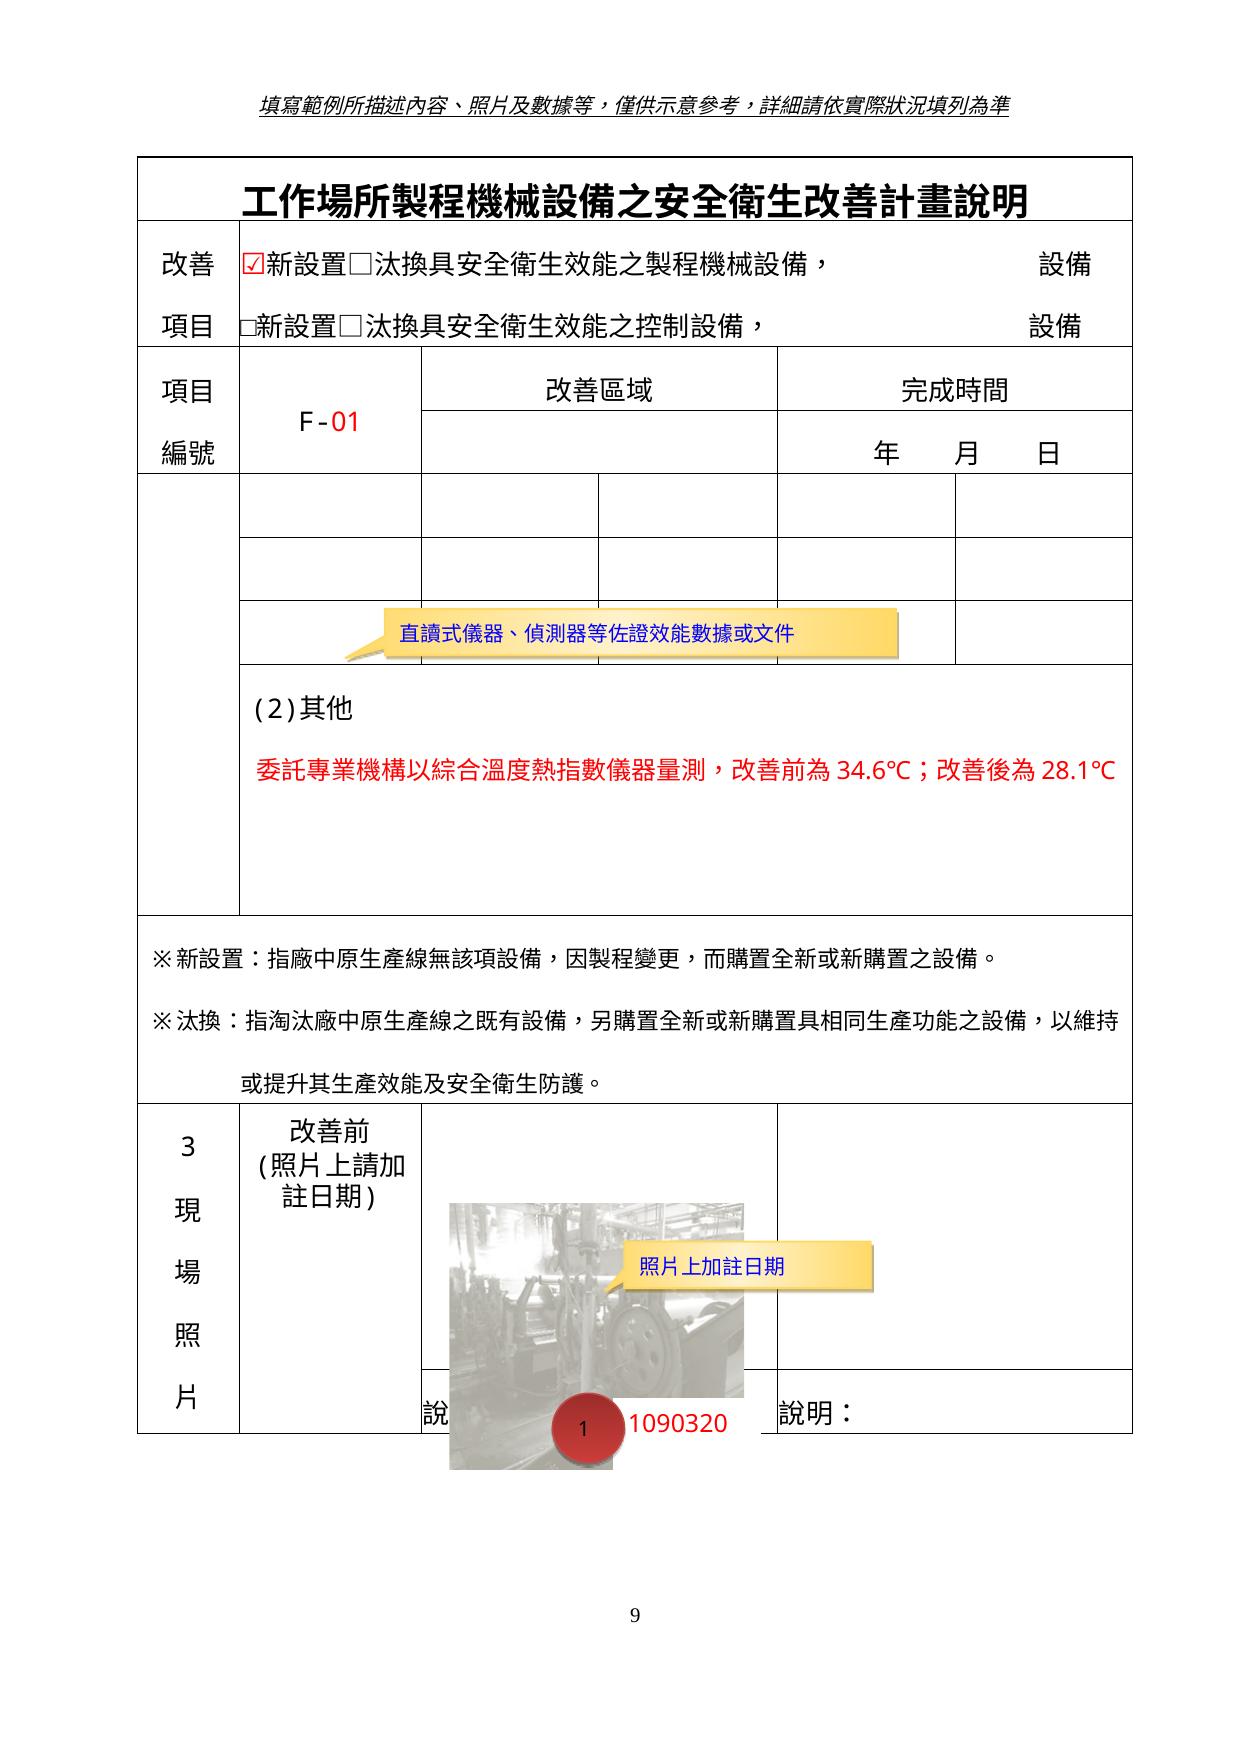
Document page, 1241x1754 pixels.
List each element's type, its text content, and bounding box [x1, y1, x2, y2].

table_cell [422, 411, 777, 473]
table_cell 項目編號 [138, 347, 239, 473]
table_cell 完成時間 [778, 347, 1132, 409]
table_cell [422, 538, 598, 600]
table_cell F-01 [240, 347, 421, 473]
table_cell [349, 655, 421, 664]
table_cell [745, 1294, 777, 1369]
table_cell [422, 601, 598, 607]
table_cell [956, 538, 1132, 600]
table_cell [240, 538, 421, 600]
table_cell [778, 538, 955, 600]
table_cell [956, 474, 1132, 537]
table_cell 改善項目 [138, 221, 239, 346]
table_cell [778, 474, 955, 537]
table_cell 改善區域 [422, 347, 777, 409]
table_cell [778, 601, 955, 664]
table_cell [240, 601, 421, 664]
table_cell ☑新設置□汰換具安全衛生效能之製程機械設備， 設備 □新設置□汰換具安全衛生效能之控制設備， 設備 [240, 221, 1132, 346]
table_cell [956, 601, 1132, 664]
table_cell 2 量 化 指 標 [138, 474, 239, 915]
table_cell [599, 538, 777, 600]
table_cell 年 月 日 [778, 411, 1132, 473]
table_cell [422, 1104, 777, 1369]
table_cell [778, 1104, 1132, 1369]
table_cell 說明： [778, 1370, 1132, 1432]
table_cell 說明：1090320…. [422, 1370, 449, 1432]
table_cell [599, 474, 777, 537]
table_cell [613, 1398, 761, 1470]
table_cell 說明：1090320…. [745, 1370, 777, 1432]
table_header 工作場所製程機械設備之安全衛生改善計畫說明 [138, 158, 1132, 220]
table_cell (2)其他 委託專業機構以綜合溫度熱指數儀器量測，改善前為34.6℃；改善後為28.1℃ [240, 665, 1132, 915]
table_cell 3 現 場 照 片 [138, 1104, 239, 1432]
table_cell ※新設置：指廠中原生產線無該項設備，因製程變更，而購置全新或新購置之設備。 ※汰換：指淘汰廠中原生產線之既有設備，另購置全新或新購置具相同生產功能之設備，以維持或提升其生產效能及安全衛生防護。 [138, 916, 1132, 1103]
table_cell [599, 601, 777, 607]
table_cell [240, 474, 421, 537]
table_cell [422, 474, 598, 537]
table_cell 改善前 (照片上請加註日期) [240, 1104, 421, 1432]
